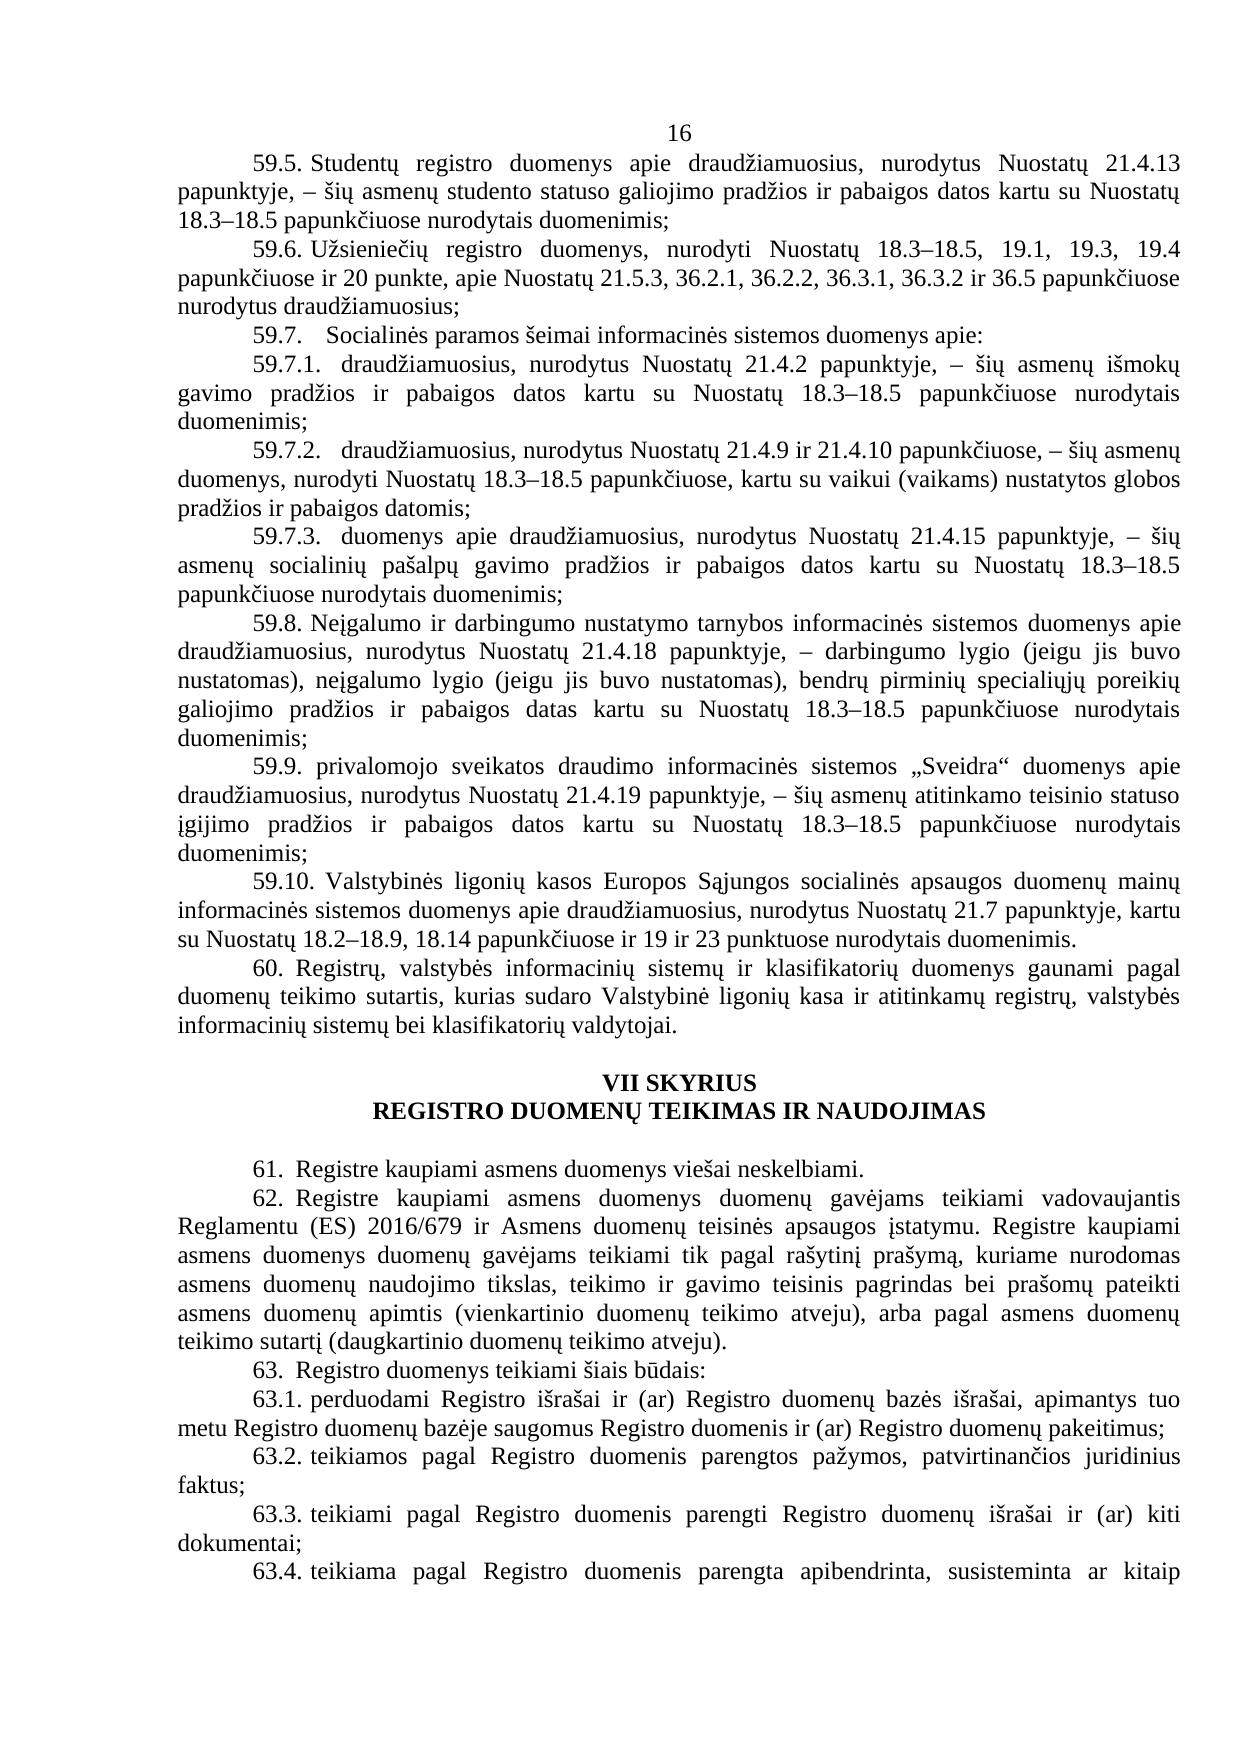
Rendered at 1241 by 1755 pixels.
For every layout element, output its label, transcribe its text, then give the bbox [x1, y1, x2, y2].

text 59.7.3. duomenys apie draudžiamuosius, nurodytus Nuostatų 21.4.15 papunktyje, – šių asmenų socialinių pašalpų gavimo pradžios ir pabaigos datos kartu su Nuostatų 18.3–18.5 papunkčiuose nurodytais duomenimis; [177, 521, 1181, 608]
text 59.9. privalomojo sveikatos draudimo informacinės sistemos „Sveidra“ duomenys apie draudžiamuosius, nurodytus Nuostatų 21.4.19 papunktyje, – šių asmenų atitinkamo teisinio statuso įgijimo pradžios ir pabaigos datos kartu su Nuostatų 18.3–18.5 papunkčiuose nurodytais duomenimis; [177, 751, 1181, 866]
text 59.8. Neįgalumo ir darbingumo nustatymo tarnybos informacinės sistemos duomenys apie draudžiamuosius, nurodytus Nuostatų 21.4.18 papunktyje, – darbingumo lygio (jeigu jis buvo nustatomas), neįgalumo lygio (jeigu jis buvo nustatomas), bendrų pirminių specialiųjų poreikių galiojimo pradžios ir pabaigos datas kartu su Nuostatų 18.3–18.5 papunkčiuose nurodytais duomenimis; [177, 608, 1181, 751]
text 62. Registre kaupiami asmens duomenys duomenų gavėjams teikiami vadovaujantis Reglamentu (ES) 2016/679 ir Asmens duomenų teisinės apsaugos įstatymu. Registre kaupiami asmens duomenys duomenų gavėjams teikiami tik pagal rašytinį prašymą, kuriame nurodomas asmens duomenų naudojimo tikslas, teikimo ir gavimo teisinis pagrindas bei prašomų pateikti asmens duomenų apimtis (vienkartinio duomenų teikimo atveju), arba pagal asmens duomenų teikimo sutartį (daugkartinio duomenų teikimo atveju). [177, 1183, 1181, 1355]
text 61. Registre kaupiami asmens duomenys viešai neskelbiami. [177, 1154, 1181, 1183]
text 59.10. Valstybinės ligonių kasos Europos Sąjungos socialinės apsaugos duomenų mainų informacinės sistemos duomenys apie draudžiamuosius, nurodytus Nuostatų 21.7 papunktyje, kartu su Nuostatų 18.2–18.9, 18.14 papunkčiuose ir 19 ir 23 punktuose nurodytais duomenimis. [177, 866, 1181, 953]
text 59.7.2. draudžiamuosius, nurodytus Nuostatų 21.4.9 ir 21.4.10 papunkčiuose, – šių asmenų duomenys, nurodyti Nuostatų 18.3–18.5 papunkčiuose, kartu su vaikui (vaikams) nustatytos globos pradžios ir pabaigos datomis; [177, 435, 1181, 521]
text REGISTRO DUOMENŲ TEIKIMAS IR NAUDOJIMAS [177, 1096, 1181, 1125]
text 59.7. Socialinės paramos šeimai informacinės sistemos duomenys apie: [177, 320, 1181, 349]
text 59.6. Užsieniečių registro duomenys, nurodyti Nuostatų 18.3–18.5, 19.1, 19.3, 19.4 papunkčiuose ir 20 punkte, apie Nuostatų 21.5.3, 36.2.1, 36.2.2, 36.3.1, 36.3.2 ir 36.5 papunkčiuose nurodytus draudžiamuosius; [177, 234, 1181, 320]
text 63.2. teikiamos pagal Registro duomenis parengtos pažymos, patvirtinančios juridinius faktus; [177, 1441, 1181, 1499]
text 59.7.1. draudžiamuosius, nurodytus Nuostatų 21.4.2 papunktyje, – šių asmenų išmokų gavimo pradžios ir pabaigos datos kartu su Nuostatų 18.3–18.5 papunkčiuose nurodytais duomenimis; [177, 349, 1181, 435]
text VII SKYRIUS [177, 1068, 1181, 1096]
text 63.4. teikiama pagal Registro duomenis parengta apibendrinta, susisteminta ar kitaip [177, 1556, 1181, 1585]
text 60. Registrų, valstybės informacinių sistemų ir klasifikatorių duomenys gaunami pagal duomenų teikimo sutartis, kurias sudaro Valstybinė ligonių kasa ir atitinkamų registrų, valstybės informacinių sistemų bei klasifikatorių valdytojai. [177, 953, 1181, 1039]
text 63.3. teikiami pagal Registro duomenis parengti Registro duomenų išrašai ir (ar) kiti dokumentai; [177, 1499, 1181, 1556]
text 59.5. Studentų registro duomenys apie draudžiamuosius, nurodytus Nuostatų 21.4.13 papunktyje, – šių asmenų studento statuso galiojimo pradžios ir pabaigos datos kartu su Nuostatų 18.3–18.5 papunkčiuose nurodytais duomenimis; [177, 148, 1181, 234]
text 63. Registro duomenys teikiami šiais būdais: [177, 1355, 1181, 1384]
text 63.1. perduodami Registro išrašai ir (ar) Registro duomenų bazės išrašai, apimantys tuo metu Registro duomenų bazėje saugomus Registro duomenis ir (ar) Registro duomenų pakeitimus; [177, 1384, 1181, 1441]
